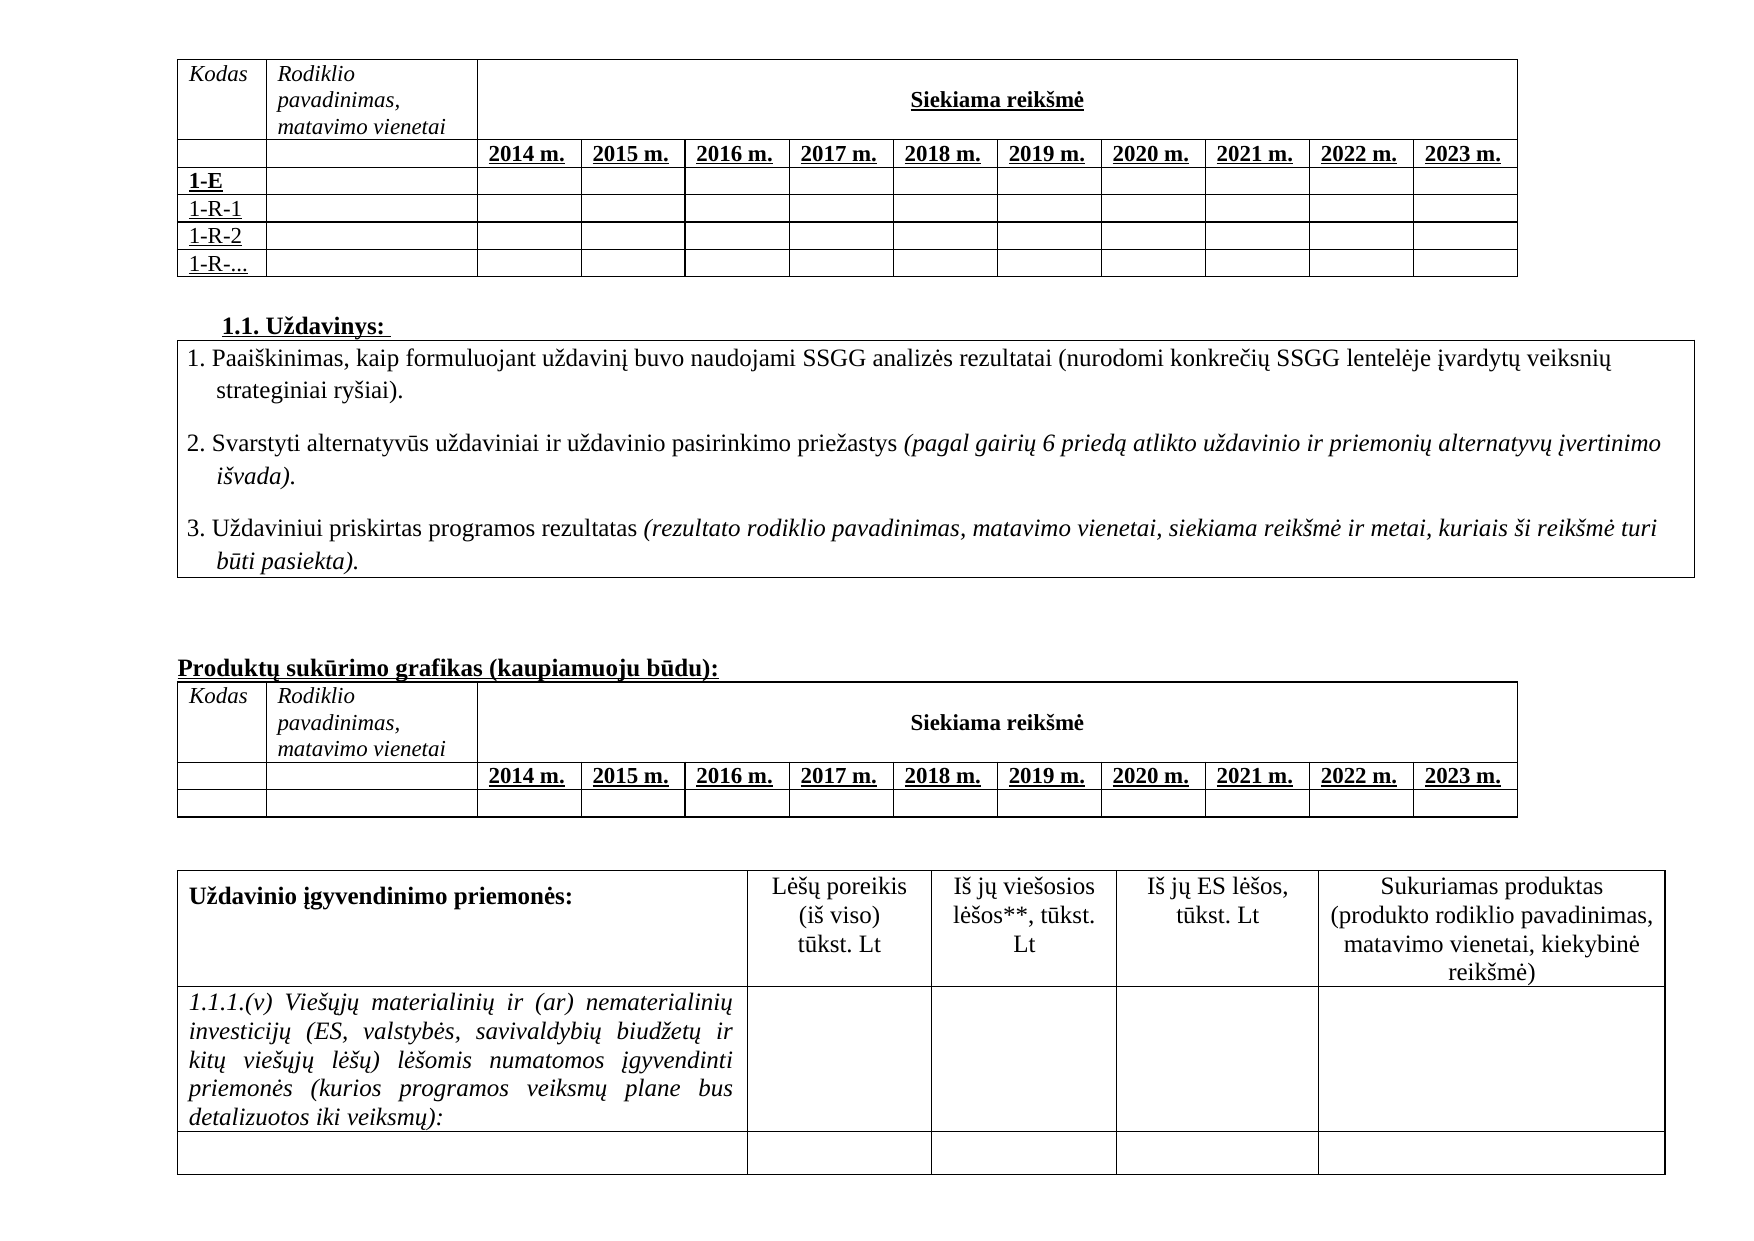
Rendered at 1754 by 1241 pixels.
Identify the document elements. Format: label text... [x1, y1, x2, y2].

table_cell [267, 140, 477, 167]
table_cell 2015 m. [582, 763, 684, 789]
table_cell [1206, 223, 1309, 249]
table_cell [998, 223, 1101, 249]
table_cell [1319, 1132, 1664, 1174]
table_cell [1310, 168, 1413, 194]
table_cell [1310, 195, 1413, 221]
text 3. Uždaviniui priskirtas programos rezultatas (rezultato rodiklio pavadinimas, matavimo vienetai, siekiama reikšmė ir metai, kuriais ši reikšmė turi būti pasiekta). [178, 510, 1694, 577]
table_cell [1206, 168, 1309, 194]
table_cell 2014 m. [478, 763, 581, 789]
table_cell [998, 790, 1101, 816]
table_header Uždavinio įgyvendinimo priemonės: [178, 871, 747, 986]
table_cell [267, 250, 477, 276]
table_cell [1102, 195, 1205, 221]
table_cell [267, 195, 477, 221]
table_cell [478, 250, 581, 276]
table_cell [1102, 223, 1205, 249]
table_cell [1206, 195, 1309, 221]
table_cell [894, 790, 997, 816]
table_cell 2022 m. [1310, 140, 1413, 167]
table_cell [1414, 168, 1517, 194]
table_cell 2023 m. [1414, 140, 1517, 167]
table_cell [267, 763, 477, 789]
table_cell [790, 250, 893, 276]
table_cell [478, 223, 581, 249]
text 1. Paaiškinimas, kaip formuluojant uždavinį buvo naudojami SSGG analizės rezultatai (nurodomi konkrečių SSGG lentelėje įvardytų veiksnių strateginiai ryšiai). [178, 341, 1694, 404]
table_header Rodiklio pavadinimas, matavimo vienetai [267, 683, 477, 762]
table_cell [1117, 1132, 1318, 1174]
table_cell [582, 168, 684, 194]
table_cell 2018 m. [894, 763, 997, 789]
table_cell 2021 m. [1206, 140, 1309, 167]
table_cell [790, 168, 893, 194]
table_header Siekiama reikšmė [478, 60, 1517, 139]
table_cell [790, 195, 893, 221]
table_cell 2017 m. [790, 763, 893, 789]
table_cell [894, 223, 997, 249]
table_cell 2019 m. [998, 140, 1101, 167]
table_cell [1414, 195, 1517, 221]
table_cell [1414, 223, 1517, 249]
table_cell [267, 790, 477, 816]
table_header Rodiklio pavadinimas, matavimo vienetai [267, 60, 477, 139]
table_cell [790, 790, 893, 816]
table_cell 1-E [178, 168, 266, 194]
table_cell [686, 168, 789, 194]
table_cell [748, 1132, 931, 1174]
text 2. Svarstyti alternatyvūs uždaviniai ir uždavinio pasirinkimo priežastys (pagal gairių 6 priedą atlikto uždavinio ir priemonių alternatyvų įvertinimo išvada). [178, 425, 1694, 489]
table_cell 2021 m. [1206, 763, 1309, 789]
table_header Kodas [178, 60, 266, 139]
table_cell [178, 763, 266, 789]
text 1.1. Uždavinys: [222, 311, 1695, 339]
table_cell [478, 195, 581, 221]
table_cell [1414, 790, 1517, 816]
table_cell [1102, 790, 1205, 816]
table_cell [1102, 250, 1205, 276]
table_cell 2014 m. [478, 140, 581, 167]
table_cell [894, 168, 997, 194]
table_cell [1206, 250, 1309, 276]
table_cell [178, 790, 266, 816]
table_cell [582, 223, 684, 249]
table_cell [686, 195, 789, 221]
table_cell [1102, 168, 1205, 194]
table_cell [267, 168, 477, 194]
table_cell [1310, 250, 1413, 276]
table_cell [267, 223, 477, 249]
table_cell [998, 168, 1101, 194]
table_cell [998, 195, 1101, 221]
table_cell [478, 168, 581, 194]
table_header Iš jų ES lėšos, tūkst. Lt [1117, 871, 1318, 986]
table_header Sukuriamas produktas (produkto rodiklio pavadinimas, matavimo vienetai, kiekybinė reikšmė) [1319, 871, 1664, 986]
table_cell [582, 250, 684, 276]
table_cell [686, 790, 789, 816]
table_cell 1-R-2 [178, 223, 266, 249]
table_cell [478, 790, 581, 816]
table_header Iš jų viešosios lėšos**, tūkst. Lt [932, 871, 1116, 986]
table_cell 1-R-... [178, 250, 266, 276]
table_cell [1206, 790, 1309, 816]
table_cell [932, 1132, 1116, 1174]
table_cell [178, 1132, 747, 1174]
table_cell [998, 250, 1101, 276]
table_cell 2023 m. [1414, 763, 1517, 789]
table_cell 2020 m. [1102, 763, 1205, 789]
table_cell [1319, 987, 1664, 1131]
table_cell [1310, 223, 1413, 249]
table_cell [686, 250, 789, 276]
table_cell [686, 223, 789, 249]
table_cell 1.1.1.(v) Viešųjų materialinių ir (ar) nematerialinių investicijų (ES, valstybės, savivaldybių biudžetų ir kitų viešųjų lėšų) lėšomis numatomos įgyvendinti priemonės (kurios programos veiksmų plane bus detalizuotos iki veiksmų): [178, 987, 747, 1131]
table_cell [748, 987, 931, 1131]
table_cell 2016 m. [686, 140, 789, 167]
table_header Lėšų poreikis (iš viso) tūkst. Lt [748, 871, 931, 986]
table_header Siekiama reikšmė [478, 683, 1517, 762]
table_cell [1414, 250, 1517, 276]
table_header Kodas [178, 683, 266, 762]
table_cell 1-R-1 [178, 195, 266, 221]
table_cell [932, 987, 1116, 1131]
table_cell 2017 m. [790, 140, 893, 167]
table_cell [894, 250, 997, 276]
table_cell [178, 140, 266, 167]
table_cell [582, 195, 684, 221]
table_cell [790, 223, 893, 249]
table_cell [582, 790, 684, 816]
table_cell 2018 m. [894, 140, 997, 167]
table_cell 2015 m. [582, 140, 684, 167]
table_cell [1310, 790, 1413, 816]
table_cell 2020 m. [1102, 140, 1205, 167]
text Produktų sukūrimo grafikas (kaupiamuoju būdu): [177, 653, 1695, 681]
table_cell 2016 m. [686, 763, 789, 789]
table_cell [1117, 987, 1318, 1131]
table_cell 2019 m. [998, 763, 1101, 789]
table_cell [894, 195, 997, 221]
table_cell 2022 m. [1310, 763, 1413, 789]
